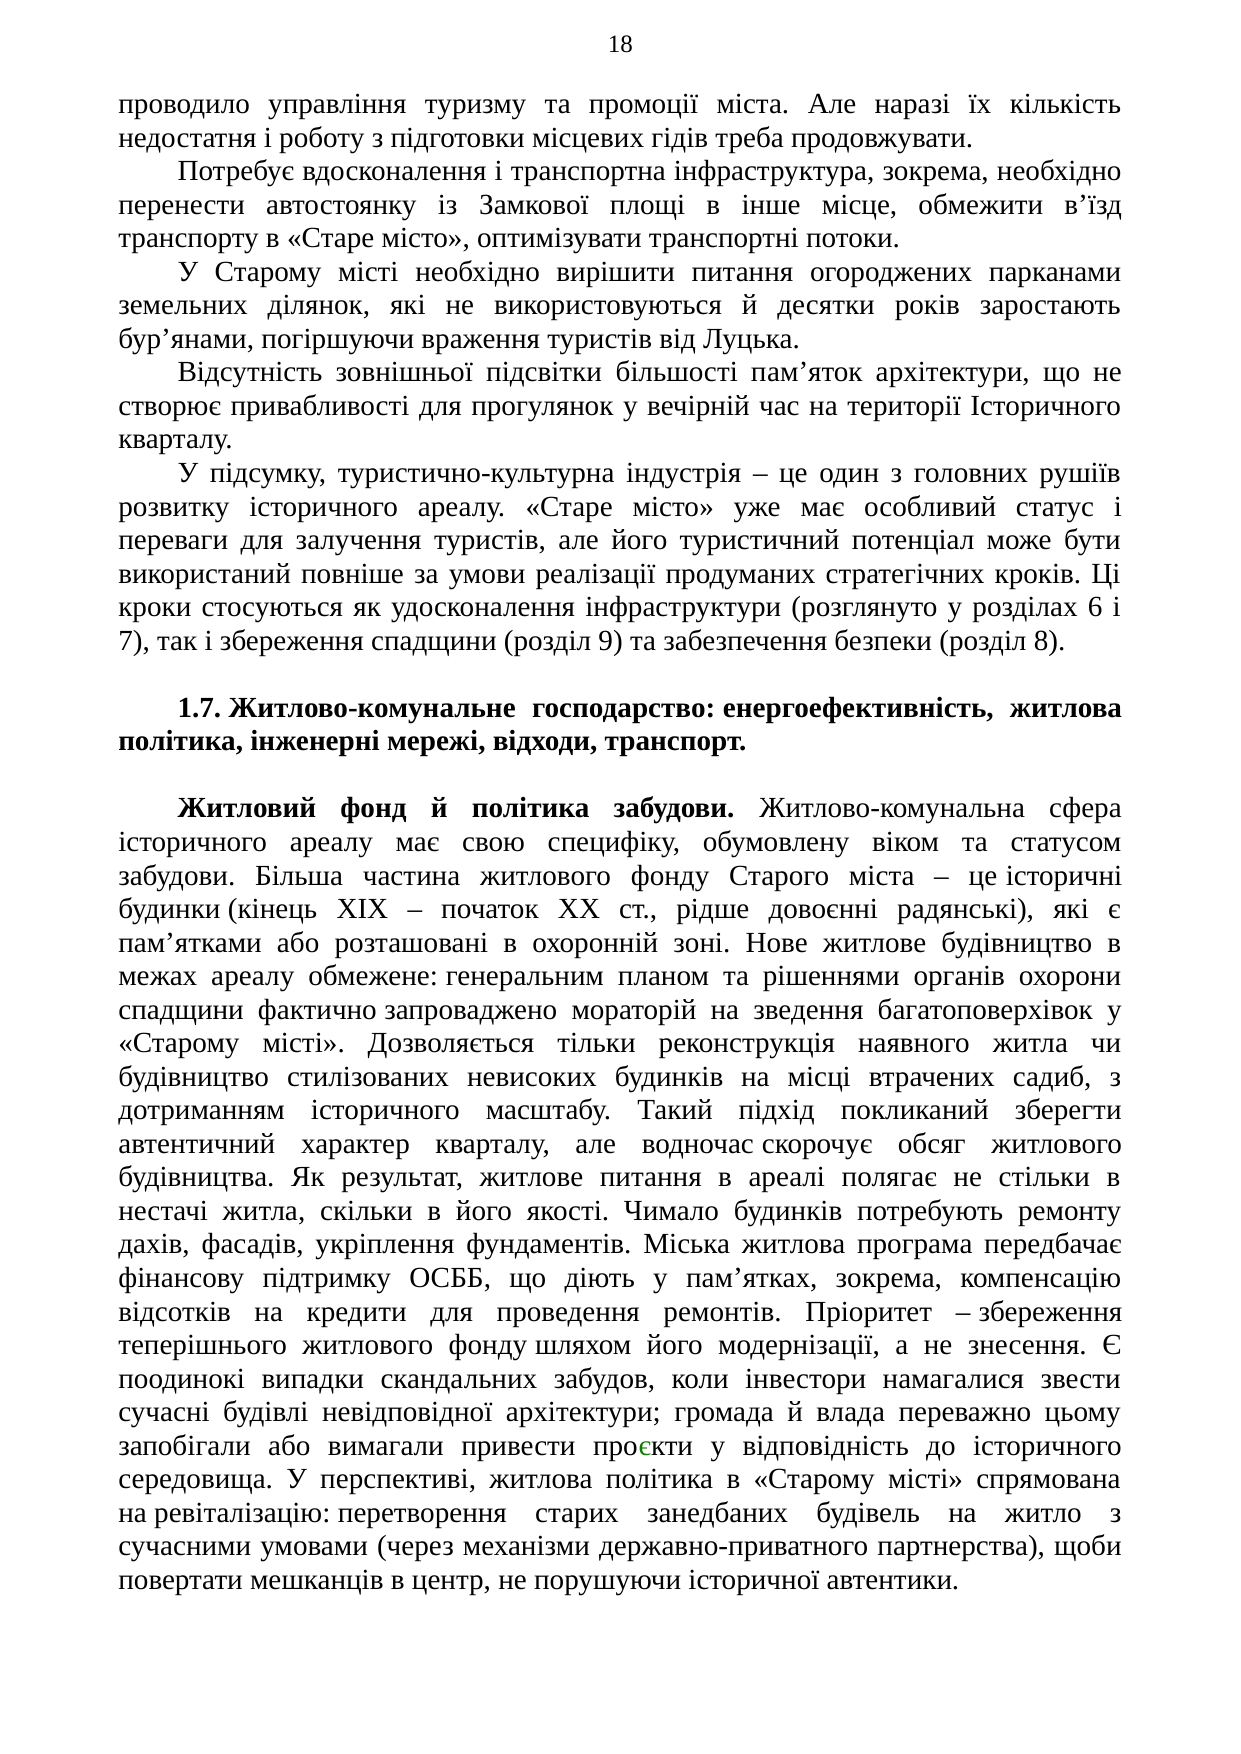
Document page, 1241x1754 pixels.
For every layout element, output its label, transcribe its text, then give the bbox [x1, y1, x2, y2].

text Житловий фонд й політика забудови. Житлово-комунальна сфера історичного ареалу має свою специфіку, обумовлену віком та статусом забудови. Більша частина житлового фонду Старого міста – це історичні будинки (кінець XIX – початок XX ст., рідше довоєнні радянські), які є пам’ятками або розташовані в охоронній зоні. Нове житлове будівництво в межах ареалу обмежене: генеральним планом та рішеннями органів охорони спадщини фактично запроваджено мораторій на зведення багатоповерхівок у «Старому місті». Дозволяється тільки реконструкція наявного житла чи будівництво стилізованих невисоких будинків на місці втрачених садиб, з дотриманням історичного масштабу. Такий підхід покликаний зберегти автентичний характер кварталу, але водночас скорочує обсяг житлового будівництва. Як результат, житлове питання в ареалі полягає не стільки в нестачі житла, скільки в його якості. Чимало будинків потребують ремонту дахів, фасадів, укріплення фундаментів. Міська житлова програма передбачає фінансову підтримку ОСББ, що діють у пам’ятках, зокрема, компенсацію відсотків на кредити для проведення ремонтів. Пріоритет – збереження теперішнього житлового фонду шляхом його модернізації, а не знесення. Є поодинокі випадки скандальних забудов, коли інвестори намагалися звести сучасні будівлі невідповідної архітектури; громада й влада переважно цьому запобігали або вимагали привести проєкти у відповідність до історичного середовища. У перспективі, житлова політика в «Старому місті» спрямована на ревіталізацію: перетворення старих занедбаних будівель на житло з сучасними умовами (через механізми державно-приватного партнерства), щоби повертати мешканців в центр, не порушуючи історичної автентики. [118, 791, 1122, 1596]
text У підсумку, туристично-культурна індустрія – це один з головних рушіїв розвитку історичного ареалу. «Старе місто» уже має особливий статус і переваги для залучення туристів, але його туристичний потенціал може бути використаний повніше за умови реалізації продуманих стратегічних кроків. Ці кроки стосуються як удосконалення інфраструктури (розглянуто у розділах 6 і 7), так і збереження спадщини (розділ 9) та забезпечення безпеки (розділ 8). [118, 455, 1122, 656]
text У Старому місті необхідно вирішити питання огороджених парканами земельних ділянок, які не використовуються й десятки років заростають бур’янами, погіршуючи враження туристів від Луцька. [118, 254, 1122, 354]
text проводило управління туризму та промоції міста. Але наразі їх кількість недостатня і роботу з підготовки місцевих гідів треба продовжувати. [118, 86, 1122, 153]
text Відсутність зовнішньої підсвітки більшості пам’яток архітектури, що не створює привабливості для прогулянок у вечірній час на території Історичного кварталу. [118, 354, 1122, 455]
text 1.7. Житлово-комунальне господарство: енергоефективність, житлова політика, інженерні мережі, відходи, транспорт. [118, 690, 1122, 757]
text Потребує вдосконалення і транспортна інфраструктура, зокрема, необхідно перенести автостоянку із Замкової площі в інше місце, обмежити в’їзд транспорту в «Старе місто», оптимізувати транспортні потоки. [118, 153, 1122, 254]
